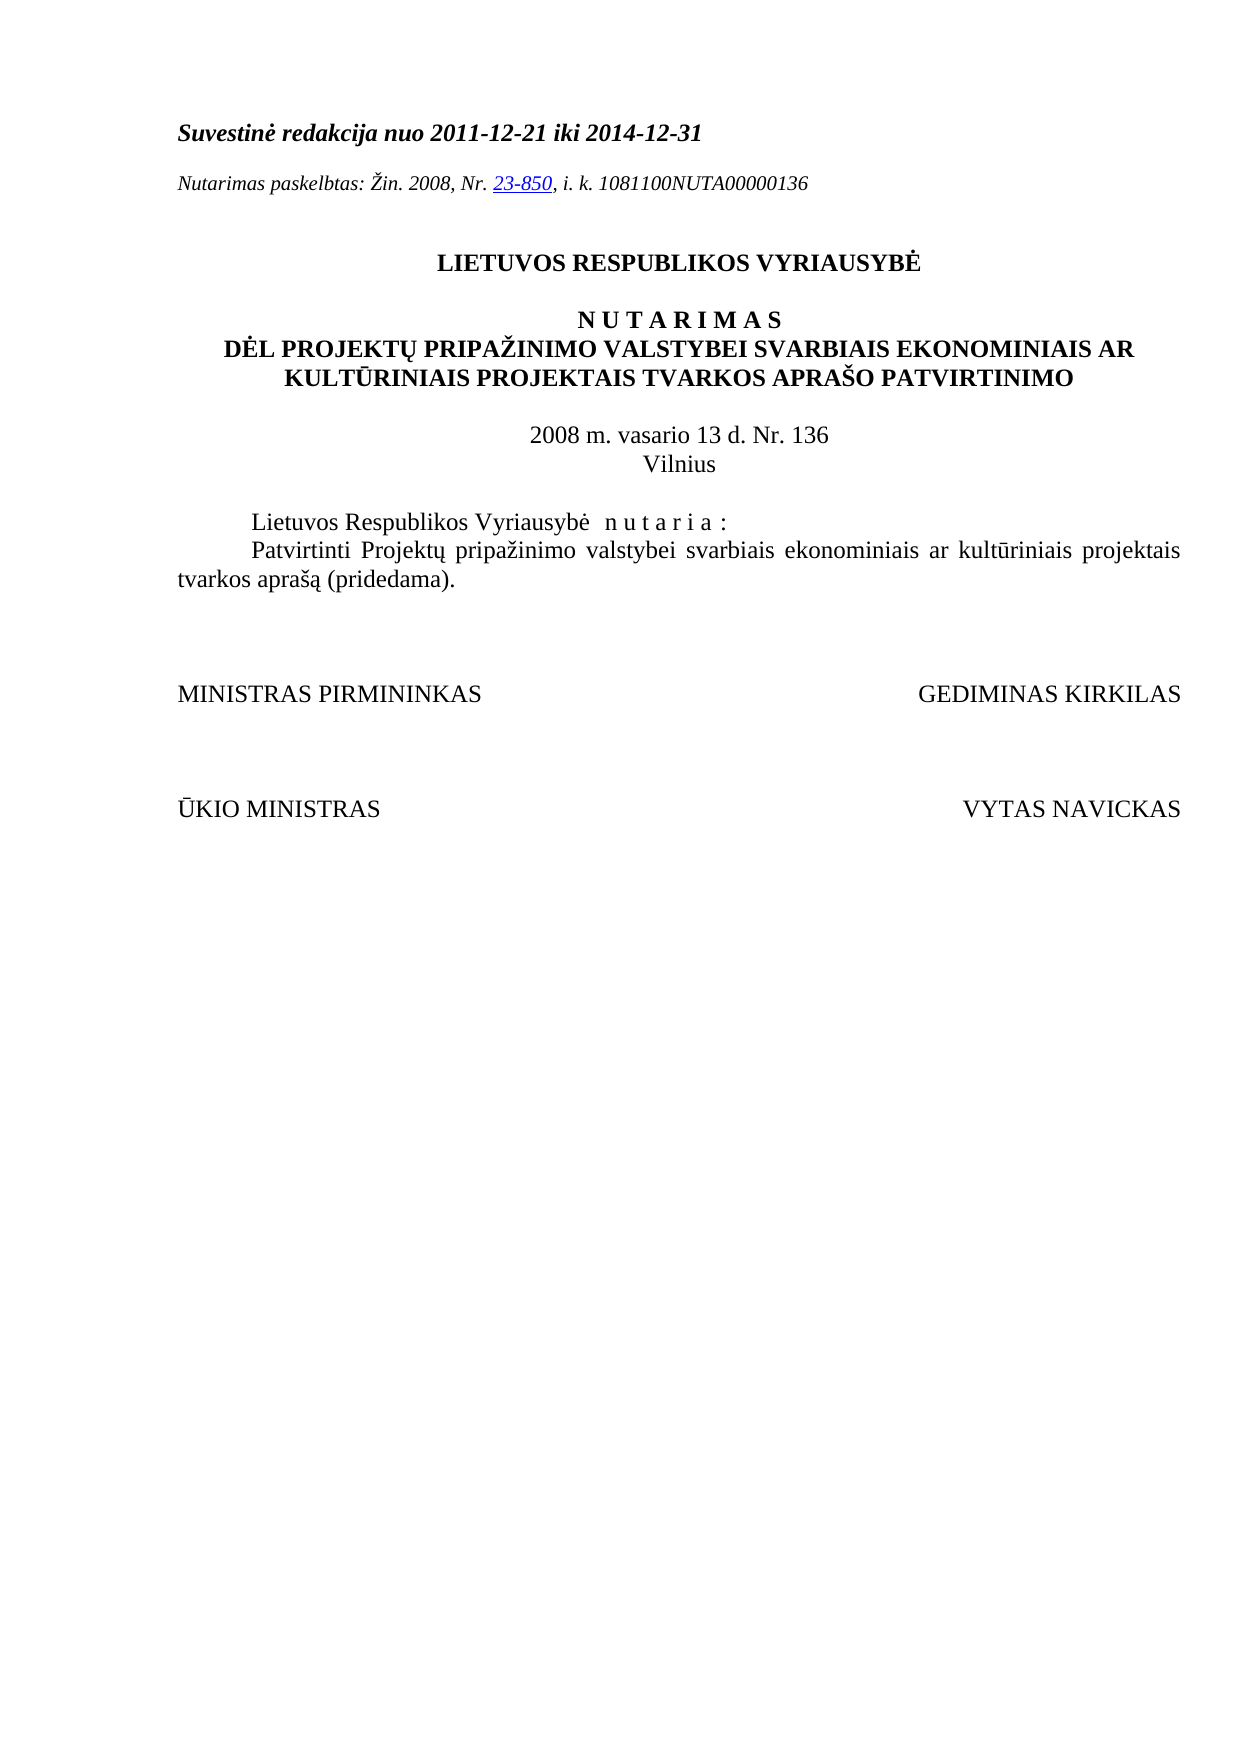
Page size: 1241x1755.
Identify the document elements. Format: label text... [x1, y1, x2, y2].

text Patvirtinti Projektų pripažinimo valstybei svarbiais ekonominiais ar kultūriniais projektais tvarkos aprašą (pridedama). [177, 535, 1181, 593]
text Ministras Pirmininkas Gediminas Kirkilas [177, 679, 1181, 708]
text N U T A R I M A S [177, 305, 1181, 334]
text Vilnius [177, 449, 1181, 478]
text Ūkio ministras Vytas Navickas [177, 794, 1181, 823]
text Nutarimas paskelbtas: Žin. 2008, Nr. 23-850, i. k. 1081100NUTA00000136 [177, 171, 1181, 195]
text Lietuvos Respublikos Vyriausybė nutaria: [177, 507, 1181, 535]
text Suvestinė redakcija nuo 2011-12-21 iki 2014-12-31 [177, 118, 1181, 147]
text 2008 m. vasario 13 d. Nr. 136 [177, 420, 1181, 449]
text DĖL PROJEKTŲ PRIPAŽINIMO VALSTYBEI SVARBIAIS EKONOMINIAIS AR KULTŪRINIAIS PROJEKTAIS TVARKOS APRAŠO PATVIRTINIMO [177, 334, 1181, 392]
text LIETUVOS RESPUBLIKOS VYRIAUSYBĖ [177, 248, 1181, 277]
